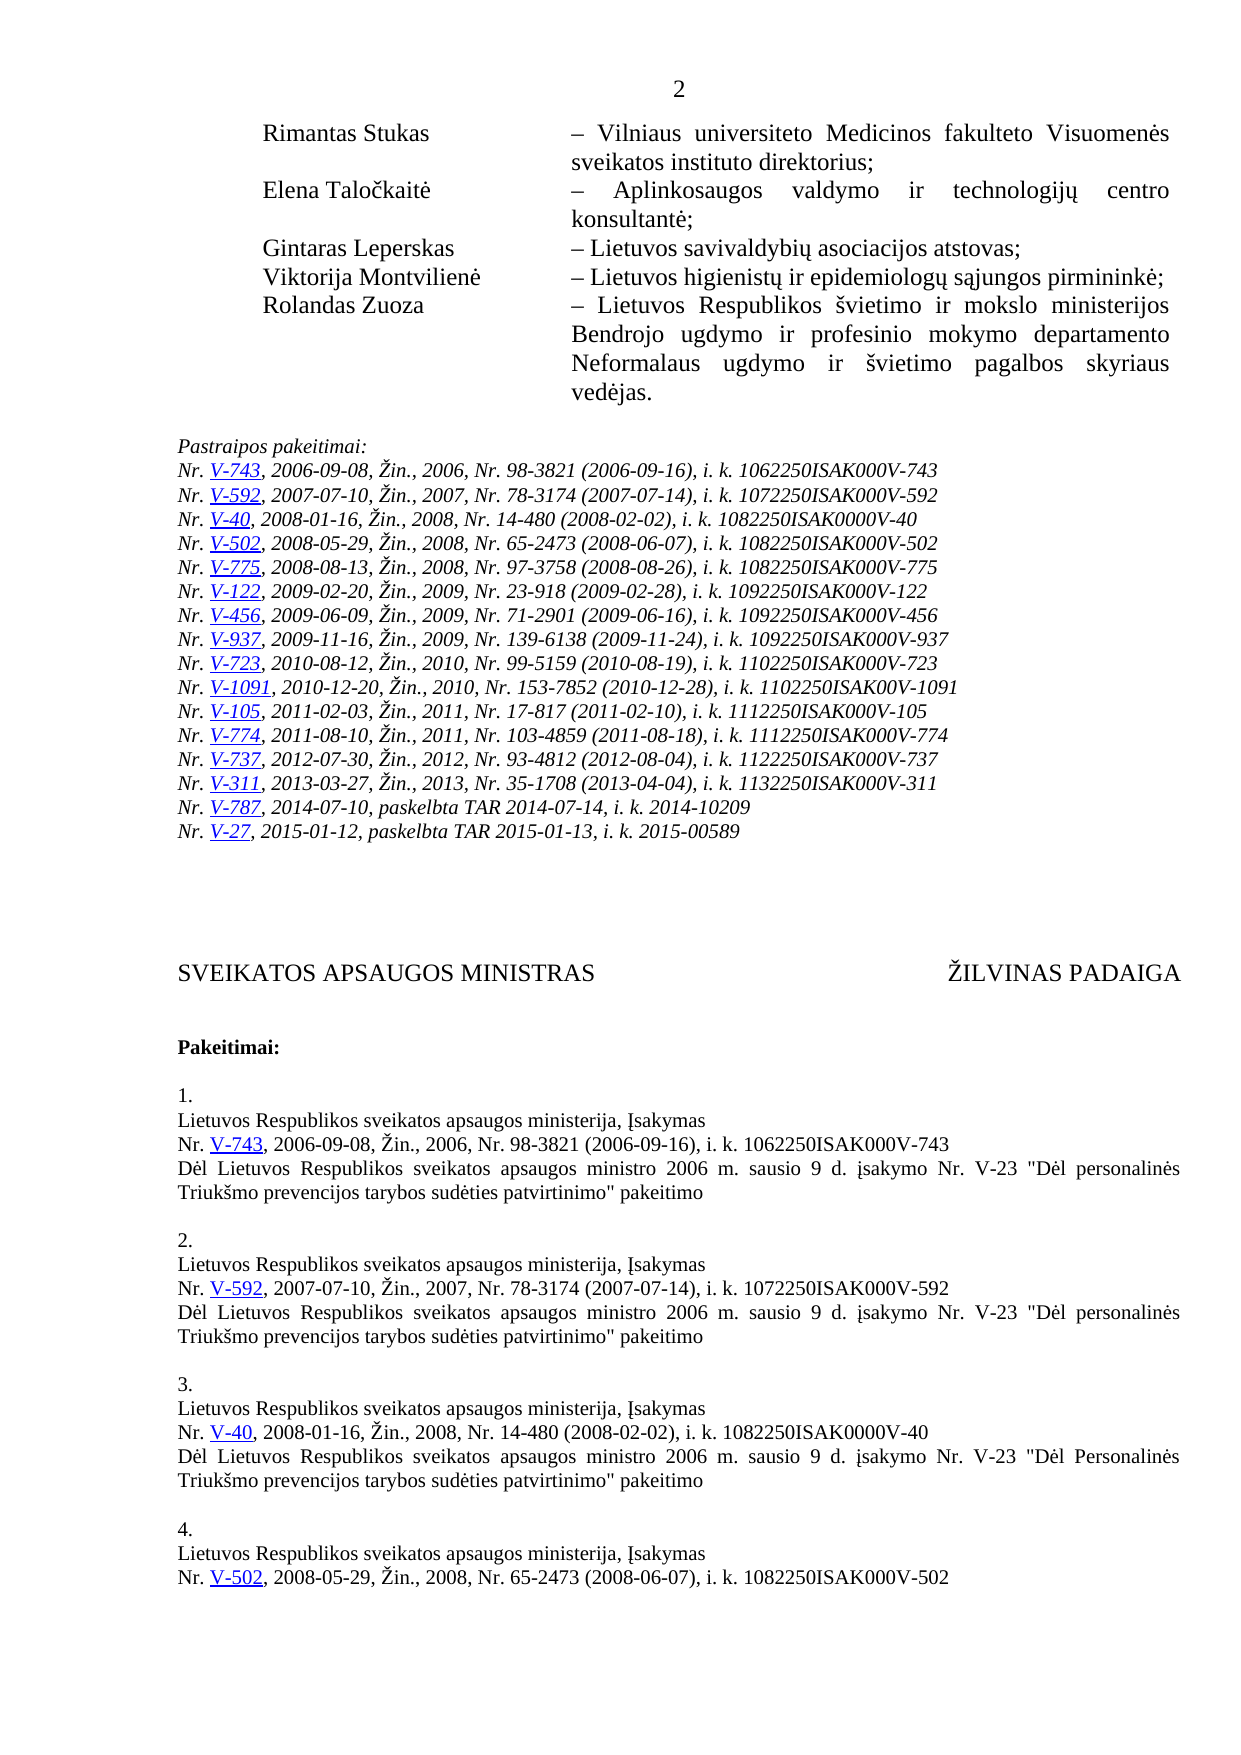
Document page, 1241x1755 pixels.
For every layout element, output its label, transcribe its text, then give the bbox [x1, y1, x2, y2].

text Lietuvos Respublikos sveikatos apsaugos ministerija, Įsakymas [177, 1252, 1181, 1276]
table_cell – Lietuvos savivaldybių asociacijos atstovas; [560, 233, 1181, 262]
text Nr. V-787, 2014-07-10, paskelbta TAR 2014-07-14, i. k. 2014-10209 [177, 795, 1181, 819]
text Lietuvos Respublikos sveikatos apsaugos ministerija, Įsakymas [177, 1396, 1181, 1420]
text Nr. V-122, 2009-02-20, Žin., 2009, Nr. 23-918 (2009-02-28), i. k. 1092250ISAK000V-122 [177, 579, 1181, 603]
table_cell – Aplinkosaugos valdymo ir technologijų centro konsultantė; [560, 176, 1181, 233]
text Nr. V-774, 2011-08-10, Žin., 2011, Nr. 103-4859 (2011-08-18), i. k. 1112250ISAK000V-774 [177, 723, 1181, 747]
text Pakeitimai: [177, 1035, 1181, 1059]
text Nr. V-456, 2009-06-09, Žin., 2009, Nr. 71-2901 (2009-06-16), i. k. 1092250ISAK000V-456 [177, 603, 1181, 627]
table_cell – Lietuvos Respublikos švietimo ir mokslo ministerijos Bendrojo ugdymo ir profesinio mokymo departamento Neformalaus ugdymo ir švietimo pagalbos skyriaus vedėjas. [560, 291, 1181, 406]
text Nr. V-737, 2012-07-30, Žin., 2012, Nr. 93-4812 (2012-08-04), i. k. 1122250ISAK000V-737 [177, 747, 1181, 771]
table_cell – Lietuvos higienistų ir epidemiologų sąjungos pirmininkė; [560, 262, 1181, 291]
text Nr. V-743, 2006-09-08, Žin., 2006, Nr. 98-3821 (2006-09-16), i. k. 1062250ISAK000V-743 [177, 458, 1181, 482]
text Dėl Lietuvos Respublikos sveikatos apsaugos ministro 2006 m. sausio 9 d. įsakymo Nr. V-23 "Dėl Personalinės Triukšmo prevencijos tarybos sudėties patvirtinimo" pakeitimo [177, 1444, 1181, 1492]
text Nr. V-1091, 2010-12-20, Žin., 2010, Nr. 153-7852 (2010-12-28), i. k. 1102250ISAK00V-1091 [177, 675, 1181, 699]
text Nr. V-40, 2008-01-16, Žin., 2008, Nr. 14-480 (2008-02-02), i. k. 1082250ISAK0000V-40 [177, 1420, 1181, 1444]
text Dėl Lietuvos Respublikos sveikatos apsaugos ministro 2006 m. sausio 9 d. įsakymo Nr. V-23 "Dėl personalinės Triukšmo prevencijos tarybos sudėties patvirtinimo" pakeitimo [177, 1300, 1181, 1348]
text Nr. V-723, 2010-08-12, Žin., 2010, Nr. 99-5159 (2010-08-19), i. k. 1102250ISAK000V-723 [177, 651, 1181, 675]
table_cell Rolandas Zuoza [177, 291, 560, 406]
table_cell Viktorija Montvilienė [177, 262, 560, 291]
text Nr. V-743, 2006-09-08, Žin., 2006, Nr. 98-3821 (2006-09-16), i. k. 1062250ISAK000V-743 [177, 1132, 1181, 1156]
table_cell Elena Taločkaitė [177, 176, 560, 233]
text Nr. V-27, 2015-01-12, paskelbta TAR 2015-01-13, i. k. 2015-00589 [177, 819, 1181, 843]
text Lietuvos Respublikos sveikatos apsaugos ministerija, Įsakymas [177, 1541, 1181, 1565]
text 1. [177, 1083, 1181, 1107]
text 4. [177, 1517, 1181, 1541]
text Pastraipos pakeitimai: [177, 434, 1181, 458]
table_cell Gintaras Leperskas [177, 233, 560, 262]
text Nr. V-40, 2008-01-16, Žin., 2008, Nr. 14-480 (2008-02-02), i. k. 1082250ISAK0000V-40 [177, 507, 1181, 531]
text Nr. V-592, 2007-07-10, Žin., 2007, Nr. 78-3174 (2007-07-14), i. k. 1072250ISAK000V-592 [177, 1276, 1181, 1300]
text Dėl Lietuvos Respublikos sveikatos apsaugos ministro 2006 m. sausio 9 d. įsakymo Nr. V-23 "Dėl personalinės Triukšmo prevencijos tarybos sudėties patvirtinimo" pakeitimo [177, 1156, 1181, 1204]
text Nr. V-592, 2007-07-10, Žin., 2007, Nr. 78-3174 (2007-07-14), i. k. 1072250ISAK000V-592 [177, 482, 1181, 507]
table_cell – Vilniaus universiteto Medicinos fakulteto Visuomenės sveikatos instituto direktorius; [560, 118, 1181, 176]
text Nr. V-502, 2008-05-29, Žin., 2008, Nr. 65-2473 (2008-06-07), i. k. 1082250ISAK000V-502 [177, 531, 1181, 555]
text Nr. V-775, 2008-08-13, Žin., 2008, Nr. 97-3758 (2008-08-26), i. k. 1082250ISAK000V-775 [177, 555, 1181, 579]
text SVEIKATOS APSAUGOS MINISTRAS ŽILVINAS PADAIGA [177, 958, 1181, 987]
text Nr. V-105, 2011-02-03, Žin., 2011, Nr. 17-817 (2011-02-10), i. k. 1112250ISAK000V-105 [177, 699, 1181, 723]
text Nr. V-502, 2008-05-29, Žin., 2008, Nr. 65-2473 (2008-06-07), i. k. 1082250ISAK000V-502 [177, 1565, 1181, 1589]
text 2. [177, 1228, 1181, 1252]
text Nr. V-937, 2009-11-16, Žin., 2009, Nr. 139-6138 (2009-11-24), i. k. 1092250ISAK000V-937 [177, 627, 1181, 651]
table_cell Rimantas Stukas [177, 118, 560, 176]
text Lietuvos Respublikos sveikatos apsaugos ministerija, Įsakymas [177, 1107, 1181, 1132]
text Nr. V-311, 2013-03-27, Žin., 2013, Nr. 35-1708 (2013-04-04), i. k. 1132250ISAK000V-311 [177, 771, 1181, 795]
text 3. [177, 1372, 1181, 1396]
